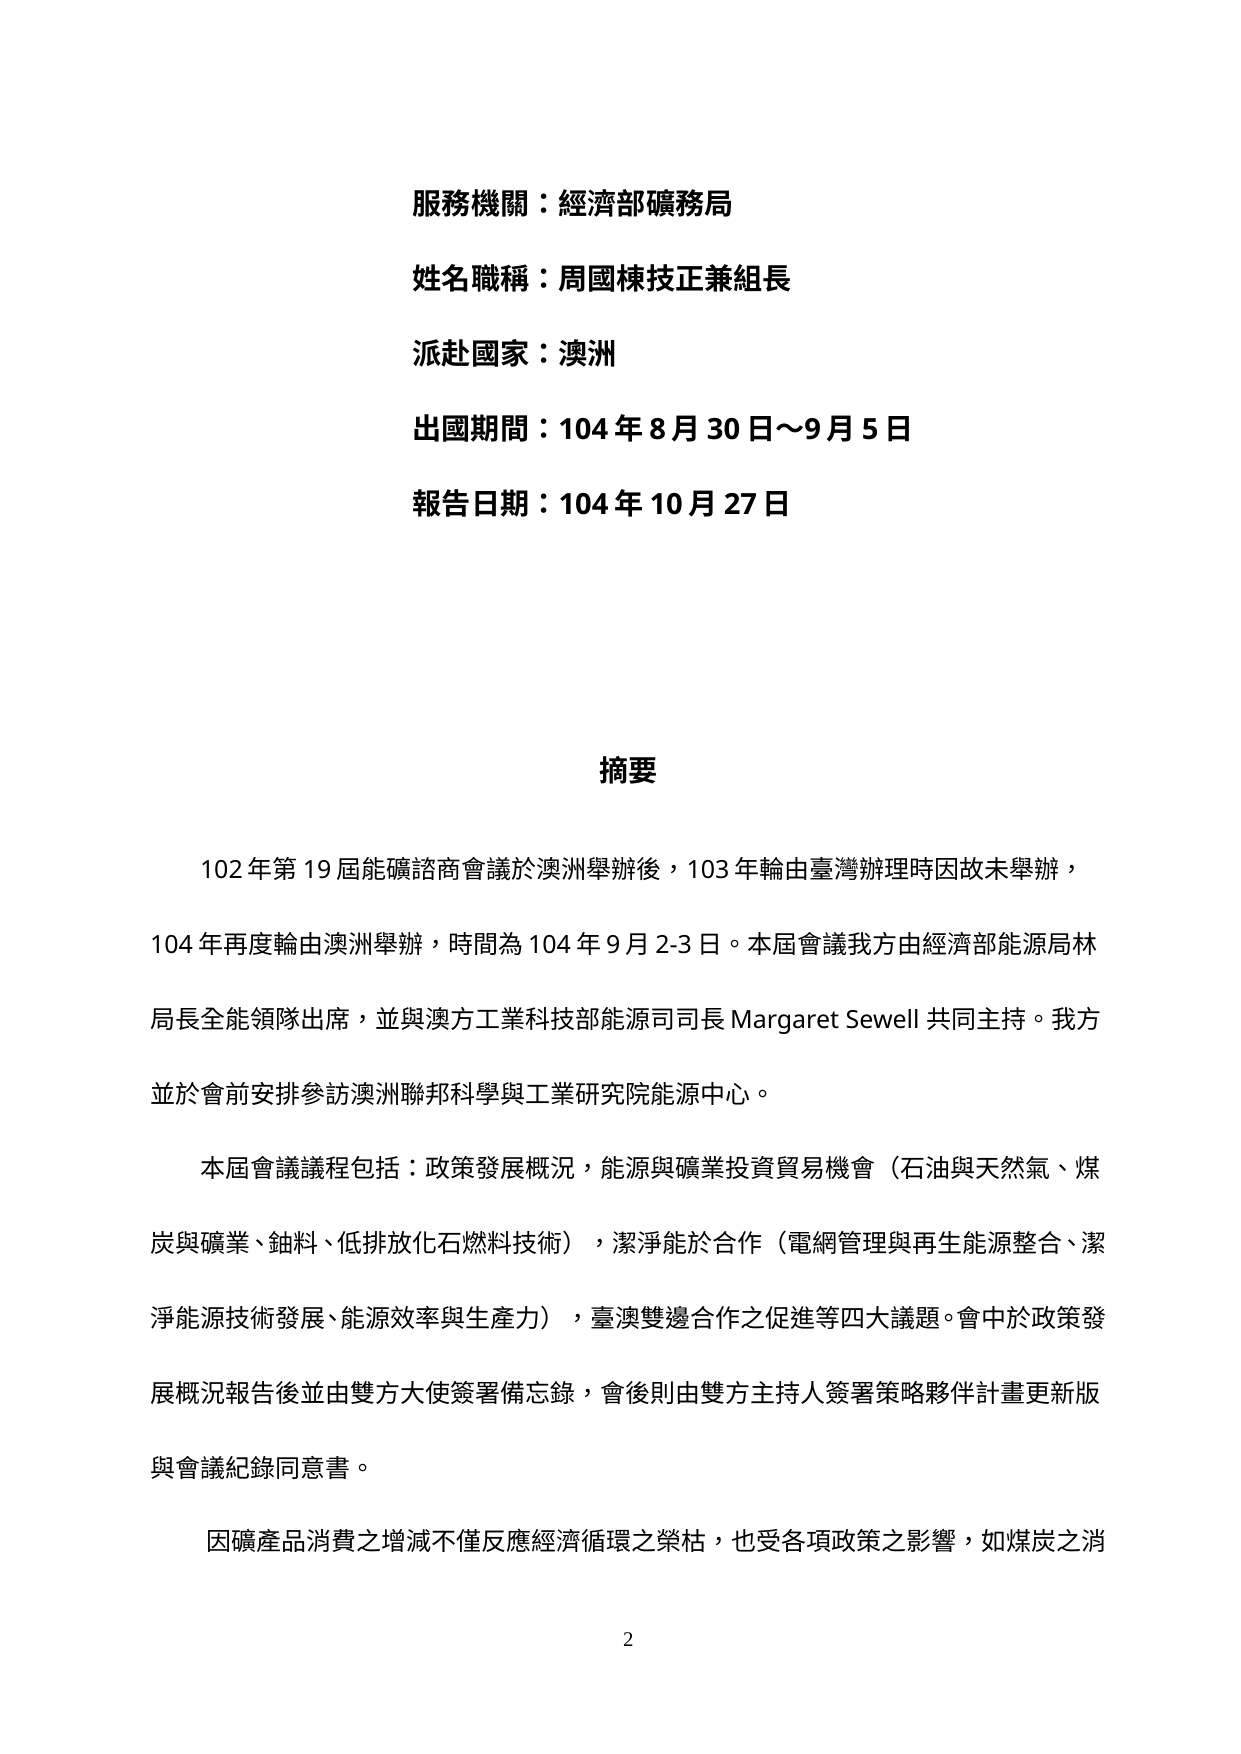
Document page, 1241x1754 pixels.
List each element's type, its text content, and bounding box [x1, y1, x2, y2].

text 服務機關：經濟部礦務局 [412, 164, 1106, 239]
text 姓名職稱：周國棟技正兼組長 [412, 239, 1106, 314]
text 102年第19屆能礦諮商會議於澳洲舉辦後，103年輪由臺灣辦理時因故未舉辦，104年再度輪由澳洲舉辦，時間為104年9月2-3日。本屆會議我方由經濟部能源局林局長全能領隊出席，並與澳方工業科技部能源司司長Margaret Sewell 共同主持。我方並於會前安排參訪澳洲聯邦科學與工業研究院能源中心。 [150, 849, 1106, 1111]
text 報告日期：104年10月27日 [412, 464, 1106, 539]
text 因礦產品消費之增減不僅反應經濟循環之榮枯，也受各項政策之影響，如煤炭之消 [150, 1521, 1106, 1559]
text 摘要 [150, 731, 1106, 806]
text 出國期間：104年8月30日～9月5日 [412, 389, 1106, 464]
text 本屆會議議程包括：政策發展概況，能源與礦業投資貿易機會（石油與天然氣、煤炭與礦業、鈾料、低排放化石燃料技術），潔淨能於合作（電網管理與再生能源整合、潔淨能源技術發展、能源效率與生產力），臺澳雙邊合作之促進等四大議題。會中於政策發展概況報告後並由雙方大使簽署備忘錄，會後則由雙方主持人簽署策略夥伴計畫更新版與會議紀錄同意書。 [150, 1147, 1106, 1485]
text 派赴國家：澳洲 [412, 314, 1106, 389]
